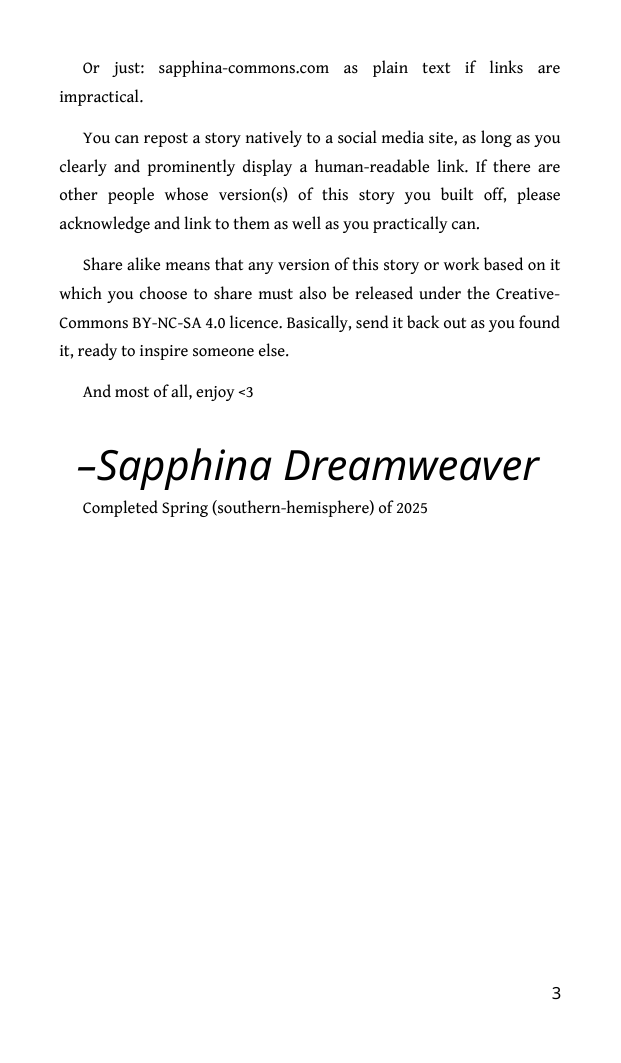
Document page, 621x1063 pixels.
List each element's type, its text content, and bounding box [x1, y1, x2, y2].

text Or just: sapphina-commons.com as plain text if links are impractical. [59, 59, 561, 107]
text You can repost a story natively to a social media site, as long as you clearly and prominently display a human-readable link. If there are other people whose version(s) of this story you built off, please acknowledge and link to them as well as you practically can. [59, 128, 561, 234]
subtitle –Sapphina Dreamweaver [59, 436, 561, 493]
text And most of all, enjoy <3 [59, 383, 561, 402]
text Share alike means that any version of this story or work based on it which you choose to share must also be released under the Creative-Commons BY-NC-SA 4.0 licence. Basically, send it back out as you found it, ready to inspire someone else. [59, 256, 561, 362]
text Completed Spring (southern-hemisphere) of 2025 [59, 499, 561, 518]
